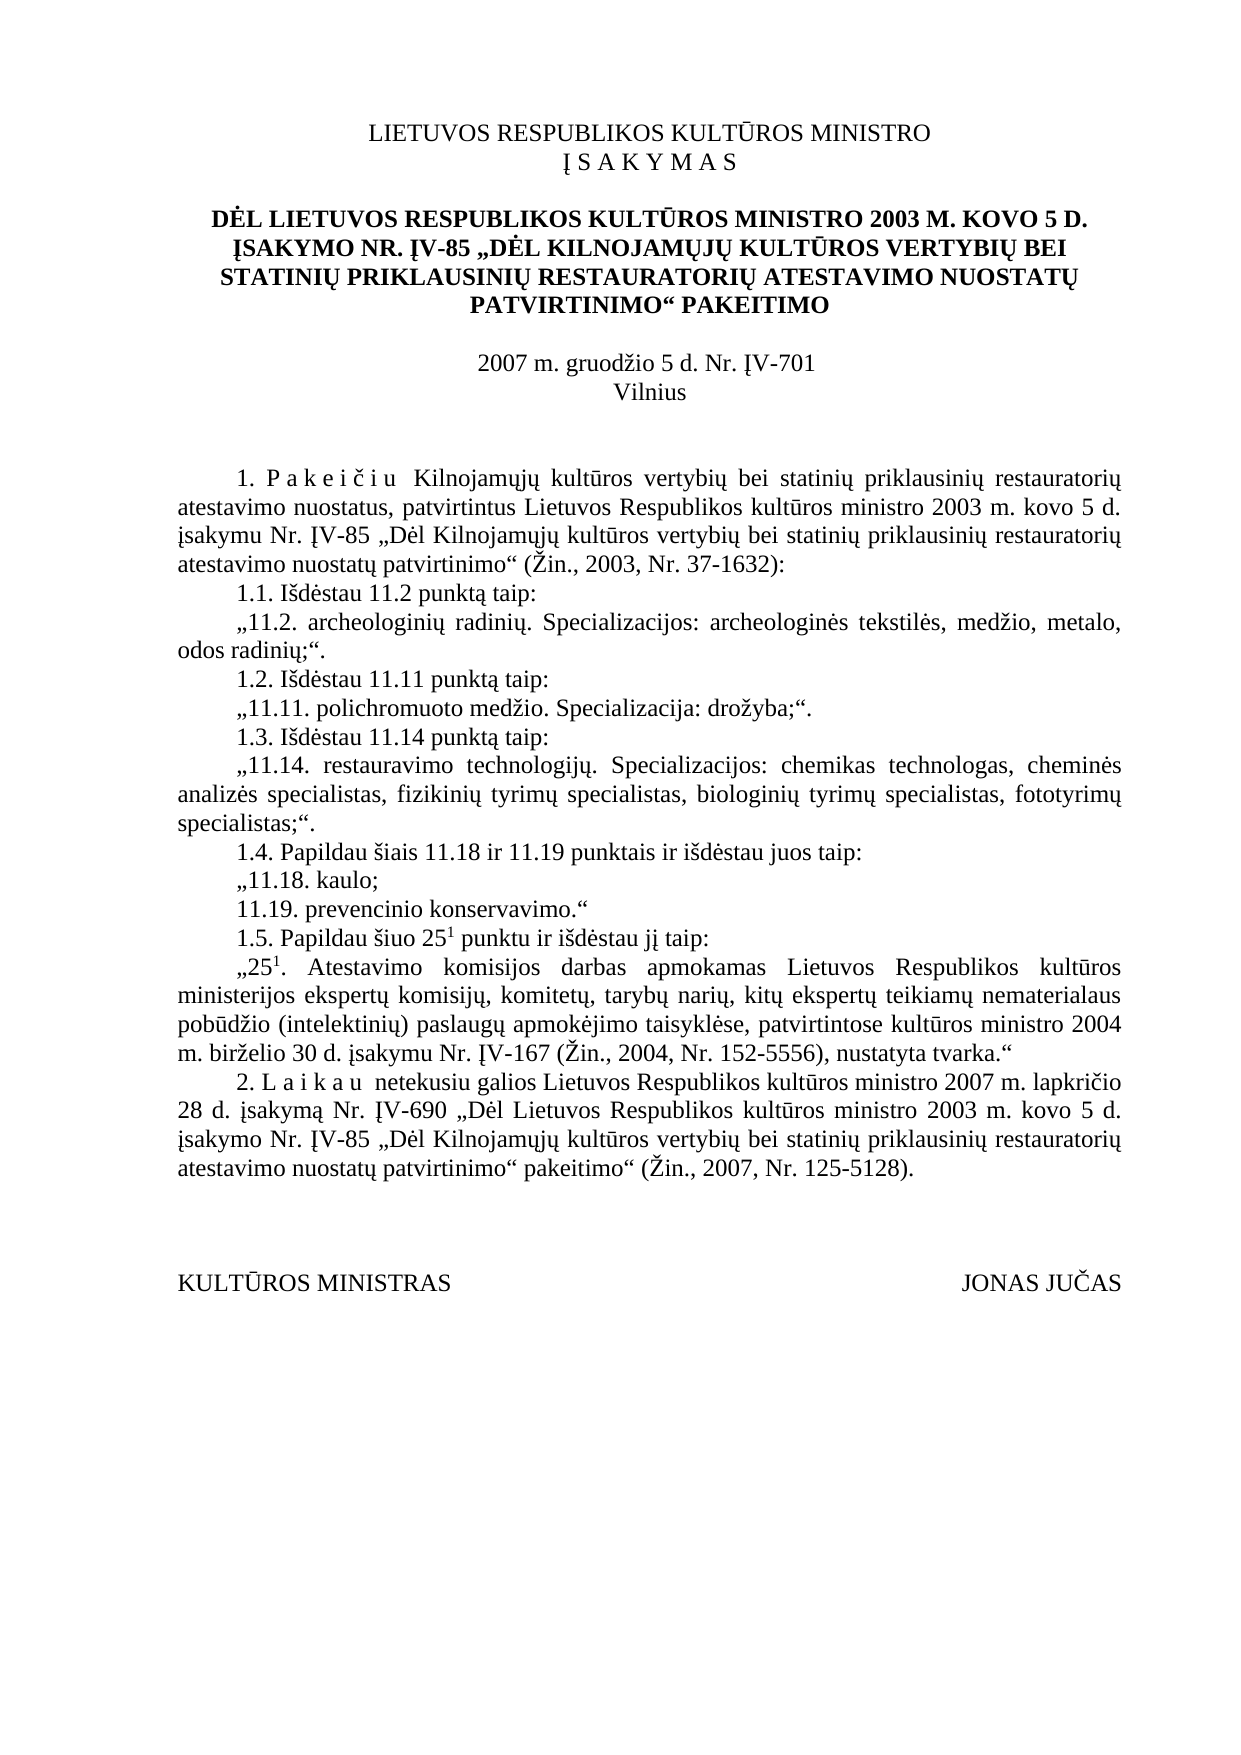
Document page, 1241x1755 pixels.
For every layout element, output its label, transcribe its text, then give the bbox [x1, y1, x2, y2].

text LIETUVOS RESPUBLIKOS KULTŪROS MINISTRO [177, 118, 1122, 147]
text „251. Atestavimo komisijos darbas apmokamas Lietuvos Respublikos kultūros ministerijos ekspertų komisijų, komitetų, tarybų narių, kitų ekspertų teikiamų nematerialaus pobūdžio (intelektinių) paslaugų apmokėjimo taisyklėse, patvirtintose kultūros ministro 2004 m. birželio 30 d. įsakymu Nr. ĮV-167 (Žin., 2004, Nr. 152-5556), nustatyta tvarka.“ [177, 952, 1122, 1067]
text 11.19. prevencinio konservavimo.“ [177, 894, 1122, 923]
text Vilnius [177, 377, 1122, 406]
text 1.4. Papildau šiais 11.18 ir 11.19 punktais ir išdėstau juos taip: [177, 837, 1122, 866]
text KULTŪROS MINISTRAS JONAS JUČAS [177, 1268, 1122, 1297]
text DĖL LIETUVOS RESPUBLIKOS KULTŪROS MINISTRO 2003 M. KOVO 5 D. ĮSAKYMO NR. ĮV-85 „DĖL KILNOJAMŲJŲ KULTŪROS VERTYBIŲ BEI STATINIŲ PRIKLAUSINIŲ RESTAURATORIŲ ATESTAVIMO NUOSTATŲ PATVIRTINIMO“ PAKEITIMO [177, 204, 1122, 319]
text 1. Pakeičiu Kilnojamųjų kultūros vertybių bei statinių priklausinių restauratorių atestavimo nuostatus, patvirtintus Lietuvos Respublikos kultūros ministro 2003 m. kovo 5 d. įsakymu Nr. ĮV-85 „Dėl Kilnojamųjų kultūros vertybių bei statinių priklausinių restauratorių atestavimo nuostatų patvirtinimo“ (Žin., 2003, Nr. 37-1632): [177, 463, 1122, 578]
text „11.11. polichromuoto medžio. Specializacija: drožyba;“. [177, 693, 1122, 722]
text 2007 m. gruodžio 5 d. Nr. ĮV-701 [177, 348, 1122, 377]
text ĮSAKYMAS [177, 147, 1122, 176]
text 1.5. Papildau šiuo 251 punktu ir išdėstau jį taip: [177, 923, 1122, 952]
text „11.18. kaulo; [177, 866, 1122, 894]
text 1.2. Išdėstau 11.11 punktą taip: [177, 664, 1122, 693]
text 2. Laikau netekusiu galios Lietuvos Respublikos kultūros ministro 2007 m. lapkričio 28 d. įsakymą Nr. ĮV-690 „Dėl Lietuvos Respublikos kultūros ministro 2003 m. kovo 5 d. įsakymo Nr. ĮV-85 „Dėl Kilnojamųjų kultūros vertybių bei statinių priklausinių restauratorių atestavimo nuostatų patvirtinimo“ pakeitimo“ (Žin., 2007, Nr. 125-5128). [177, 1067, 1122, 1182]
text 1.3. Išdėstau 11.14 punktą taip: [177, 722, 1122, 751]
text „11.14. restauravimo technologijų. Specializacijos: chemikas technologas, cheminės analizės specialistas, fizikinių tyrimų specialistas, biologinių tyrimų specialistas, fototyrimų specialistas;“. [177, 751, 1122, 837]
text „11.2. archeologinių radinių. Specializacijos: archeologinės tekstilės, medžio, metalo, odos radinių;“. [177, 607, 1122, 664]
text 1.1. Išdėstau 11.2 punktą taip: [177, 578, 1122, 607]
